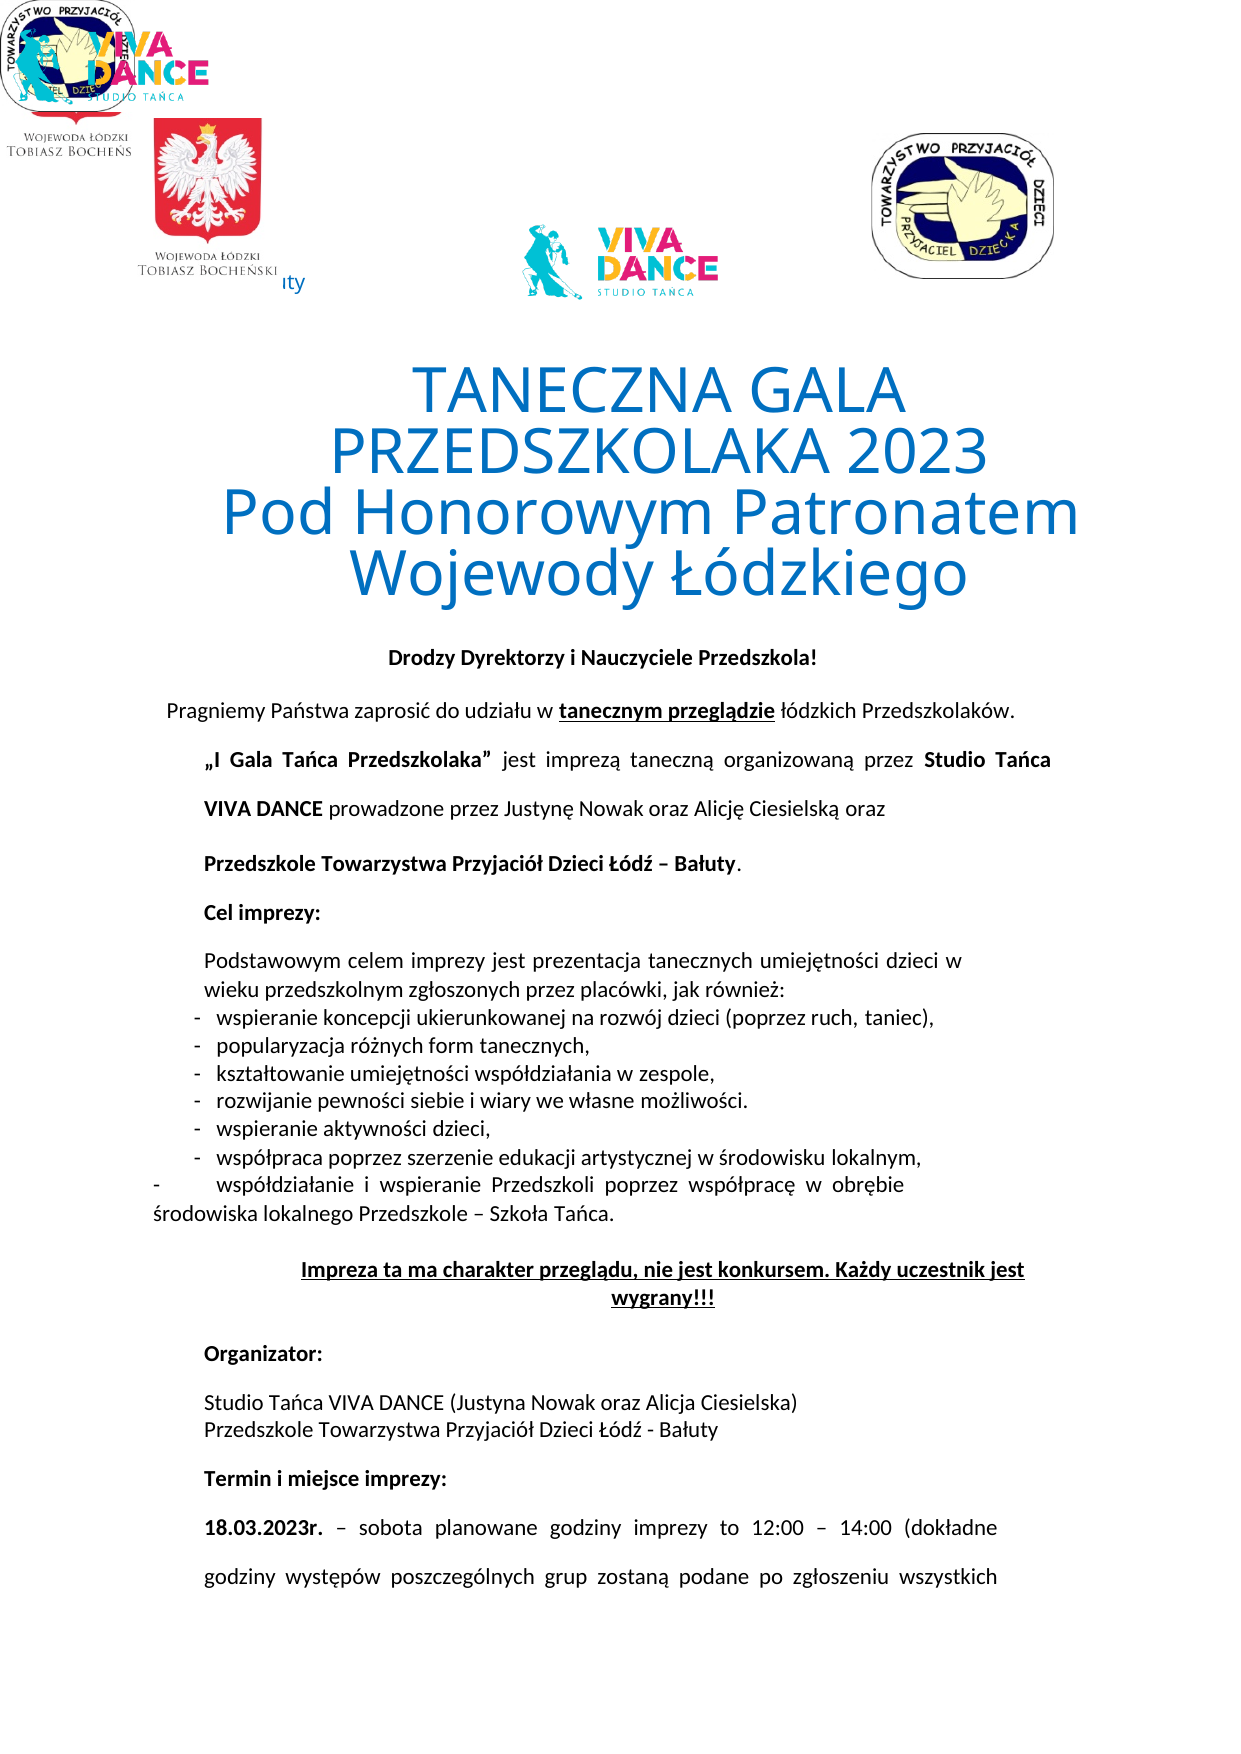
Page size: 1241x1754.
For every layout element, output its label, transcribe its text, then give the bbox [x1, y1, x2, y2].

subtitle Drodzy Dyrektorzy i Nauczyciele Przedszkola! [388, 643, 1122, 671]
picture [0, 0, 283, 294]
list popularyzacja różnych form tanecznych, [193, 1031, 1122, 1059]
picture [509, 195, 731, 328]
subtitle Impreza ta ma charakter przeglądu, nie jest konkursem. Każdy uczestnik jest [204, 1255, 1122, 1283]
picture [871, 133, 1054, 279]
text TANECZNA GALA PRZEDSZKOLAKA 2023 [207, 363, 1112, 485]
list kształtowanie umiejętności współdziałania w zespole, [193, 1059, 1122, 1087]
list rozwijanie pewności siebie i wiary we własne możliwości. [193, 1087, 1122, 1114]
text Pragniemy Państwa zaprosić do udziału w tanecznym przeglądzie łódzkich Przedszkolaków. [166, 696, 1122, 724]
list współdziałanie i wspieranie Przedszkoli poprzez współpracę w obrębie środowiska lokalnego Przedszkole – Szkoła Tańca. [153, 1171, 905, 1227]
list wspieranie koncepcji ukierunkowanej na rozwój dzieci (poprzez ruch, taniec), [193, 1003, 1122, 1031]
text Łódź Bałuty [118, 241, 509, 302]
list wspieranie aktywności dzieci, [193, 1114, 1122, 1142]
text [731, 241, 1112, 302]
text „I Gala Tańca Przedszkolaka” jest imprezą taneczną organizowaną przez Studio Tańca VIVA DANCE prowadzone przez Justynę Nowak oraz Alicję Ciesielską oraz [204, 745, 1051, 822]
text wygrany!!! [204, 1283, 1122, 1311]
text Podstawowym celem imprezy jest prezentacja tanecznych umiejętności dzieci w wieku przedszkolnym zgłoszonych przez placówki, jak również: [204, 947, 964, 1003]
subtitle Termin i miejsce imprezy: [204, 1464, 1122, 1492]
text Organizator: [204, 1339, 1122, 1367]
text Pod Honorowym Patronatem [207, 486, 1112, 547]
text Przedszkole Towarzystwa Przyjaciół Dzieci Łódź - Bałuty [204, 1416, 1122, 1444]
subtitle Cel imprezy: [204, 898, 1122, 926]
list współpraca poprzez szerzenie edukacji artystycznej w środowisku lokalnym, [193, 1143, 1122, 1171]
text Wojewody Łódzkiego [207, 547, 1112, 608]
text Studio Tańca VIVA DANCE (Justyna Nowak oraz Alicja Ciesielska) [204, 1388, 1122, 1416]
text Przedszkole Towarzystwa Przyjaciół Dzieci Łódź – Bałuty. [204, 849, 1051, 877]
text 18.03.2023r. – sobota planowane godziny imprezy to 12:00 – 14:00 (dokładne godziny występów poszczególnych grup zostaną podane po zgłoszeniu wszystkich [204, 1513, 999, 1590]
